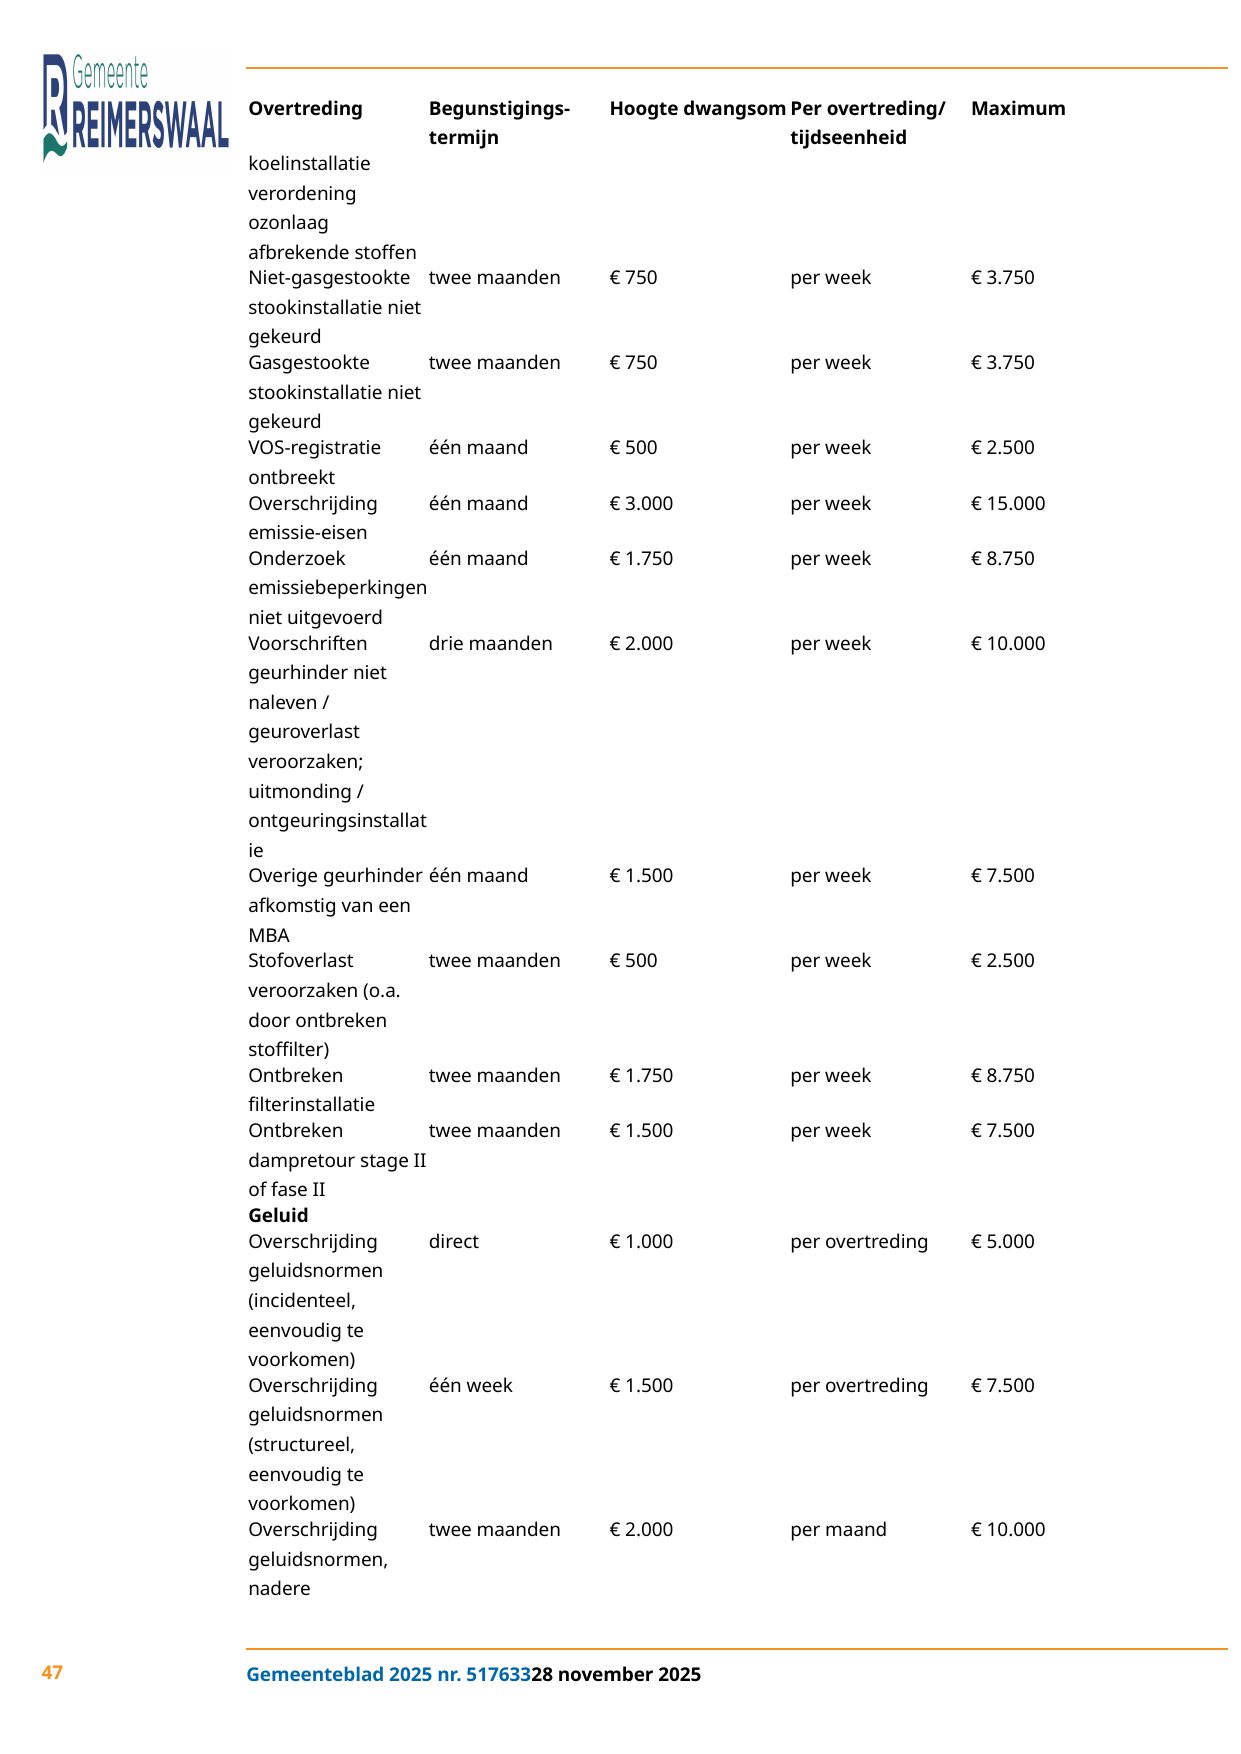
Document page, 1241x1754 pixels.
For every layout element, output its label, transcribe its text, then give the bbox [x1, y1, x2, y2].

table_cell € 2.500 [971, 434, 1152, 490]
table_cell € 15.000 [971, 490, 1152, 545]
table_cell € 3.750 [971, 265, 1152, 349]
table_cell per week [790, 948, 971, 1062]
table_cell Overschrijding geluidsnormen (incidenteel, eenvoudig te voorkomen) [248, 1228, 429, 1372]
table_cell € 8.750 [971, 545, 1152, 630]
table_cell [609, 150, 790, 264]
table_cell Ontbreken dampretour stage II of fase II [248, 1118, 429, 1202]
table_cell Niet-gasgestookte stookinstallatie niet gekeurd [248, 265, 429, 349]
table_cell per week [790, 1118, 971, 1202]
table_cell € 10.000 [971, 630, 1152, 863]
table_cell per overtreding [790, 1228, 971, 1372]
table_cell direct [429, 1228, 609, 1372]
table_cell € 7.500 [971, 1372, 1152, 1516]
table_cell € 3.750 [971, 350, 1152, 434]
table_cell € 500 [609, 434, 790, 490]
table_cell twee maanden [429, 350, 609, 434]
table_cell € 750 [609, 350, 790, 434]
table_cell VOS-registratie ontbreekt [248, 434, 429, 490]
table_cell twee maanden [429, 265, 609, 349]
table_cell € 7.500 [971, 863, 1152, 948]
table_cell per overtreding [790, 1372, 971, 1516]
table_cell per week [790, 1062, 971, 1117]
table_cell één maand [429, 490, 609, 545]
table_cell € 2.000 [609, 630, 790, 863]
table_cell drie maanden [429, 630, 609, 863]
table_cell € 1.750 [609, 1062, 790, 1117]
table_cell koelinstallatie verordening ozonlaag afbrekende stoffen [248, 150, 429, 264]
table_cell twee maanden [429, 1516, 609, 1601]
table_cell Voorschriften geurhinder niet naleven / geuroverlast veroorzaken; uitmonding / ontgeuringsinstallatie [248, 630, 429, 863]
table_cell € 7.500 [971, 1118, 1152, 1202]
table_cell per week [790, 265, 971, 349]
table_cell [609, 1202, 790, 1228]
table_cell € 3.000 [609, 490, 790, 545]
table_cell [790, 150, 971, 264]
table_cell Stofoverlast veroorzaken (o.a. door ontbreken stoffilter) [248, 948, 429, 1062]
table_cell per week [790, 545, 971, 630]
table_cell Gasgestookte stookinstallatie niet gekeurd [248, 350, 429, 434]
table_cell € 1.500 [609, 1118, 790, 1202]
table_cell Ontbreken filterinstallatie [248, 1062, 429, 1117]
table_header Hoogte dwangsom [609, 95, 790, 150]
table_header Maximum [971, 95, 1152, 150]
table_cell € 8.750 [971, 1062, 1152, 1117]
table_cell [429, 1202, 609, 1228]
table_cell per week [790, 863, 971, 948]
table_cell één maand [429, 434, 609, 490]
table_cell € 750 [609, 265, 790, 349]
table_header Overtreding [248, 95, 429, 150]
table_cell [429, 150, 609, 264]
table_cell per maand [790, 1516, 971, 1601]
table_cell [790, 1202, 971, 1228]
table_cell per week [790, 350, 971, 434]
table_cell één maand [429, 545, 609, 630]
table_cell € 1.500 [609, 863, 790, 948]
table_header Per overtreding/ tijdseenheid [790, 95, 971, 150]
table_cell Overschrijding geluidsnormen (structureel, eenvoudig te voorkomen) [248, 1372, 429, 1516]
table_cell € 2.000 [609, 1516, 790, 1601]
table_cell per week [790, 434, 971, 490]
table_cell één maand [429, 863, 609, 948]
table_cell € 500 [609, 948, 790, 1062]
table_cell één week [429, 1372, 609, 1516]
table_cell € 1.750 [609, 545, 790, 630]
table_header Begunstigings-termijn [429, 95, 609, 150]
table_cell € 5.000 [971, 1228, 1152, 1372]
table_cell € 1.500 [609, 1372, 790, 1516]
table_cell twee maanden [429, 948, 609, 1062]
table_cell per week [790, 490, 971, 545]
picture [41, 47, 231, 172]
table_cell [971, 1202, 1152, 1228]
table_cell [971, 150, 1152, 264]
table_cell € 10.000 [971, 1516, 1152, 1601]
table_cell Overige geurhinder afkomstig van een MBA [248, 863, 429, 948]
table_cell twee maanden [429, 1118, 609, 1202]
table_cell Geluid [248, 1202, 429, 1228]
table_cell per week [790, 630, 971, 863]
table_cell Overschrijding emissie-eisen [248, 490, 429, 545]
table_cell € 1.000 [609, 1228, 790, 1372]
table_cell Overschrijding geluidsnormen, nadere [248, 1516, 429, 1601]
table_cell € 2.500 [971, 948, 1152, 1062]
table_cell Onderzoek emissiebeperkingen niet uitgevoerd [248, 545, 429, 630]
table_cell twee maanden [429, 1062, 609, 1117]
